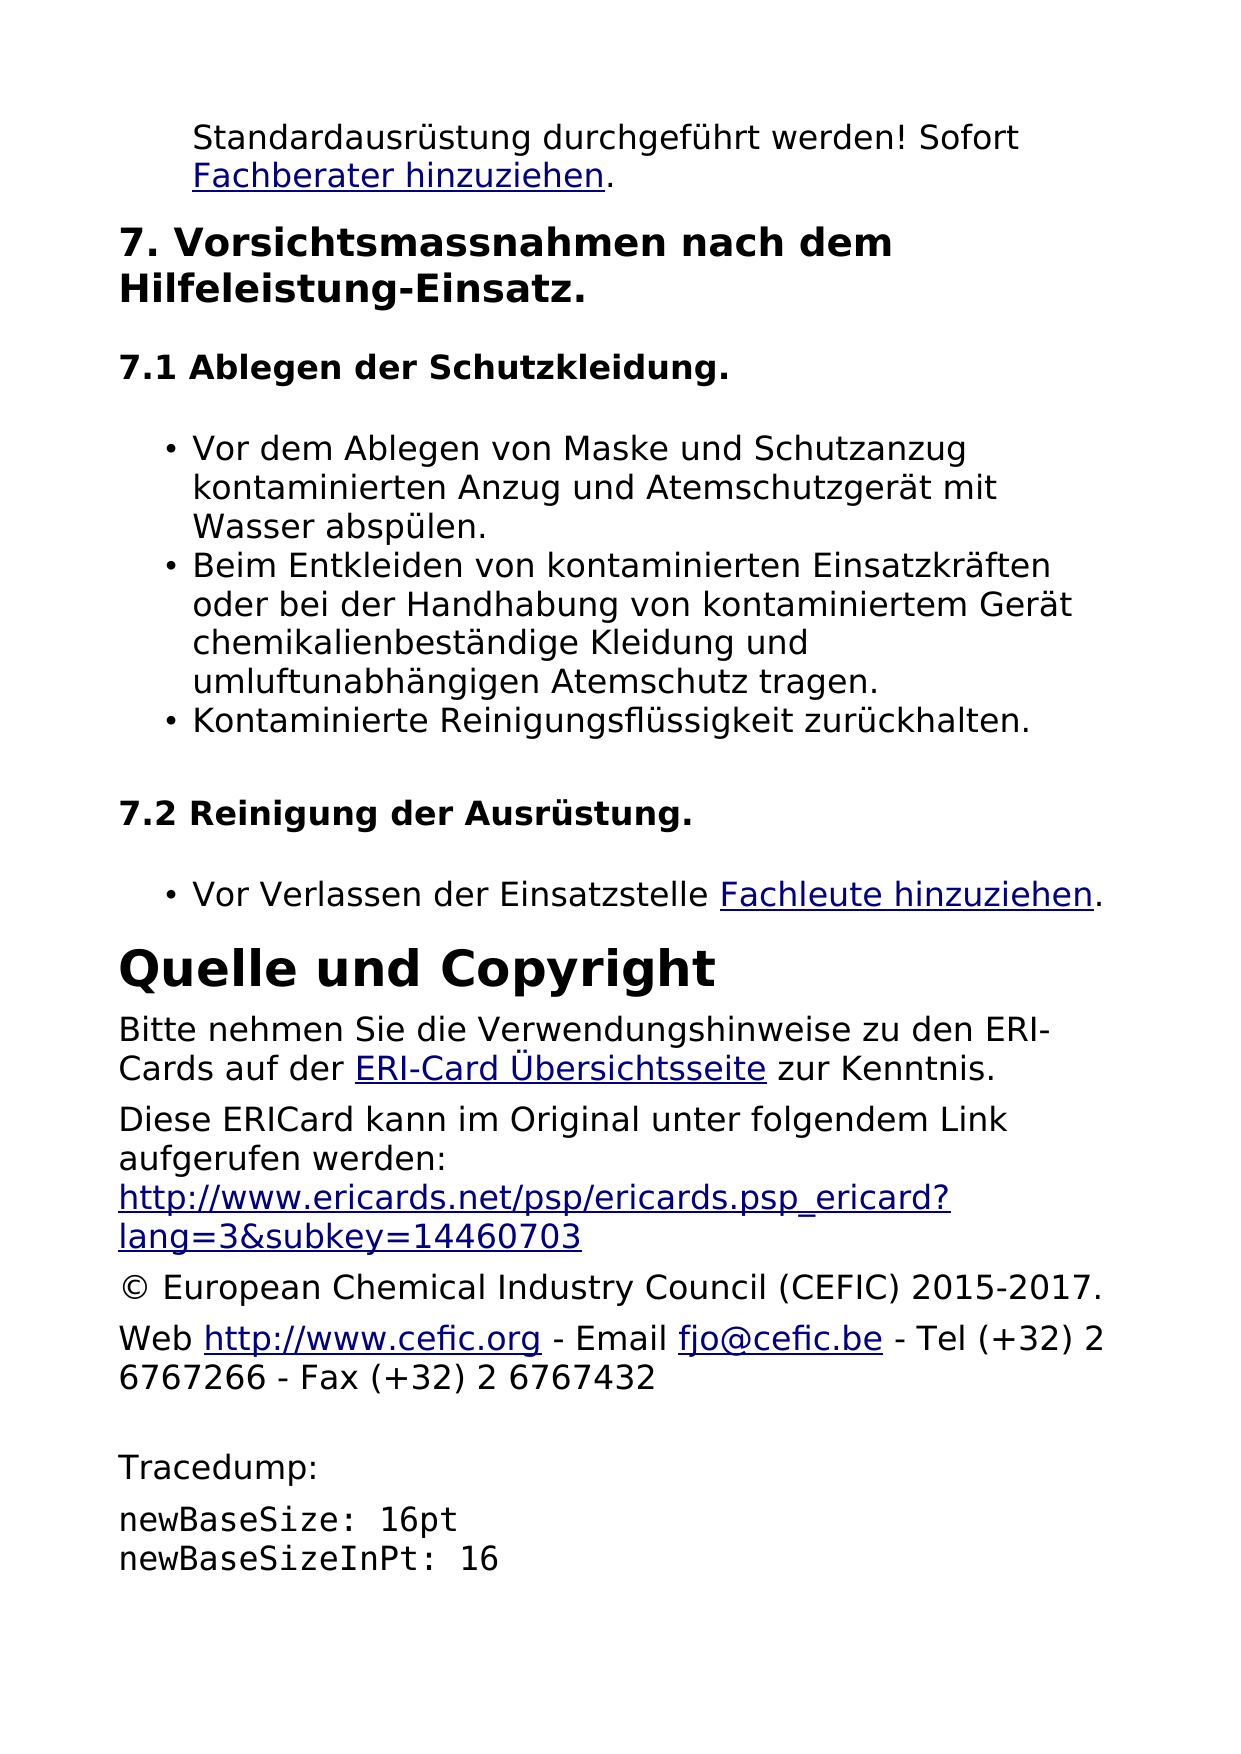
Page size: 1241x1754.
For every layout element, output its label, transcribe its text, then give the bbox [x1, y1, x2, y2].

list Vor dem Ablegen von Maske und Schutzanzug kontaminierten Anzug und Atemschutzgerät mit Wasser abspülen. [177, 429, 1122, 546]
text Bitte nehmen Sie die Verwendungshinweise zu den ERI-Cards auf der ERI-Card Übersichtsseite zur Kenntnis. [118, 1010, 1122, 1088]
text Web http://www.cefic.org - Email fjo@cefic.be - Tel (+32) 2 6767266 - Fax (+32) 2 6767432 [118, 1320, 1122, 1397]
list Vor Verlassen der Einsatzstelle Fachleute hinzuziehen. [177, 876, 1122, 914]
list Beim Entkleiden von kontaminierten Einsatzkräften oder bei der Handhabung von kontaminiertem Gerät chemikalienbeständige Kleidung und umluftunabhängigen Atemschutz tragen. [177, 546, 1122, 702]
subtitle 7.1 Ablegen der Schutzkleidung. [118, 349, 1122, 388]
text newBaseSize: 16pt newBaseSizeInPt: 16 [118, 1500, 1122, 1578]
list Standardausrüstung durchgeführt werden! Sofort Fachberater hinzuziehen. [177, 118, 1122, 196]
text © European Chemical Industry Council (CEFIC) 2015-2017. [118, 1268, 1122, 1307]
subtitle 7.2 Reinigung der Ausrüstung. [118, 795, 1122, 834]
text Tracedump: [118, 1410, 1122, 1488]
list Kontaminierte Reinigungsflüssigkeit zurückhalten. [177, 702, 1122, 740]
subtitle 7. Vorsichtsmassnahmen nach dem Hilfeleistung-Einsatz. [118, 221, 1122, 311]
subtitle Quelle und Copyright [118, 939, 1122, 998]
text Diese ERICard kann im Original unter folgendem Link aufgerufen werden: http://www.ericards.net/psp/ericards.psp_ericard?lang=3&subkey=14460703 [118, 1101, 1122, 1256]
